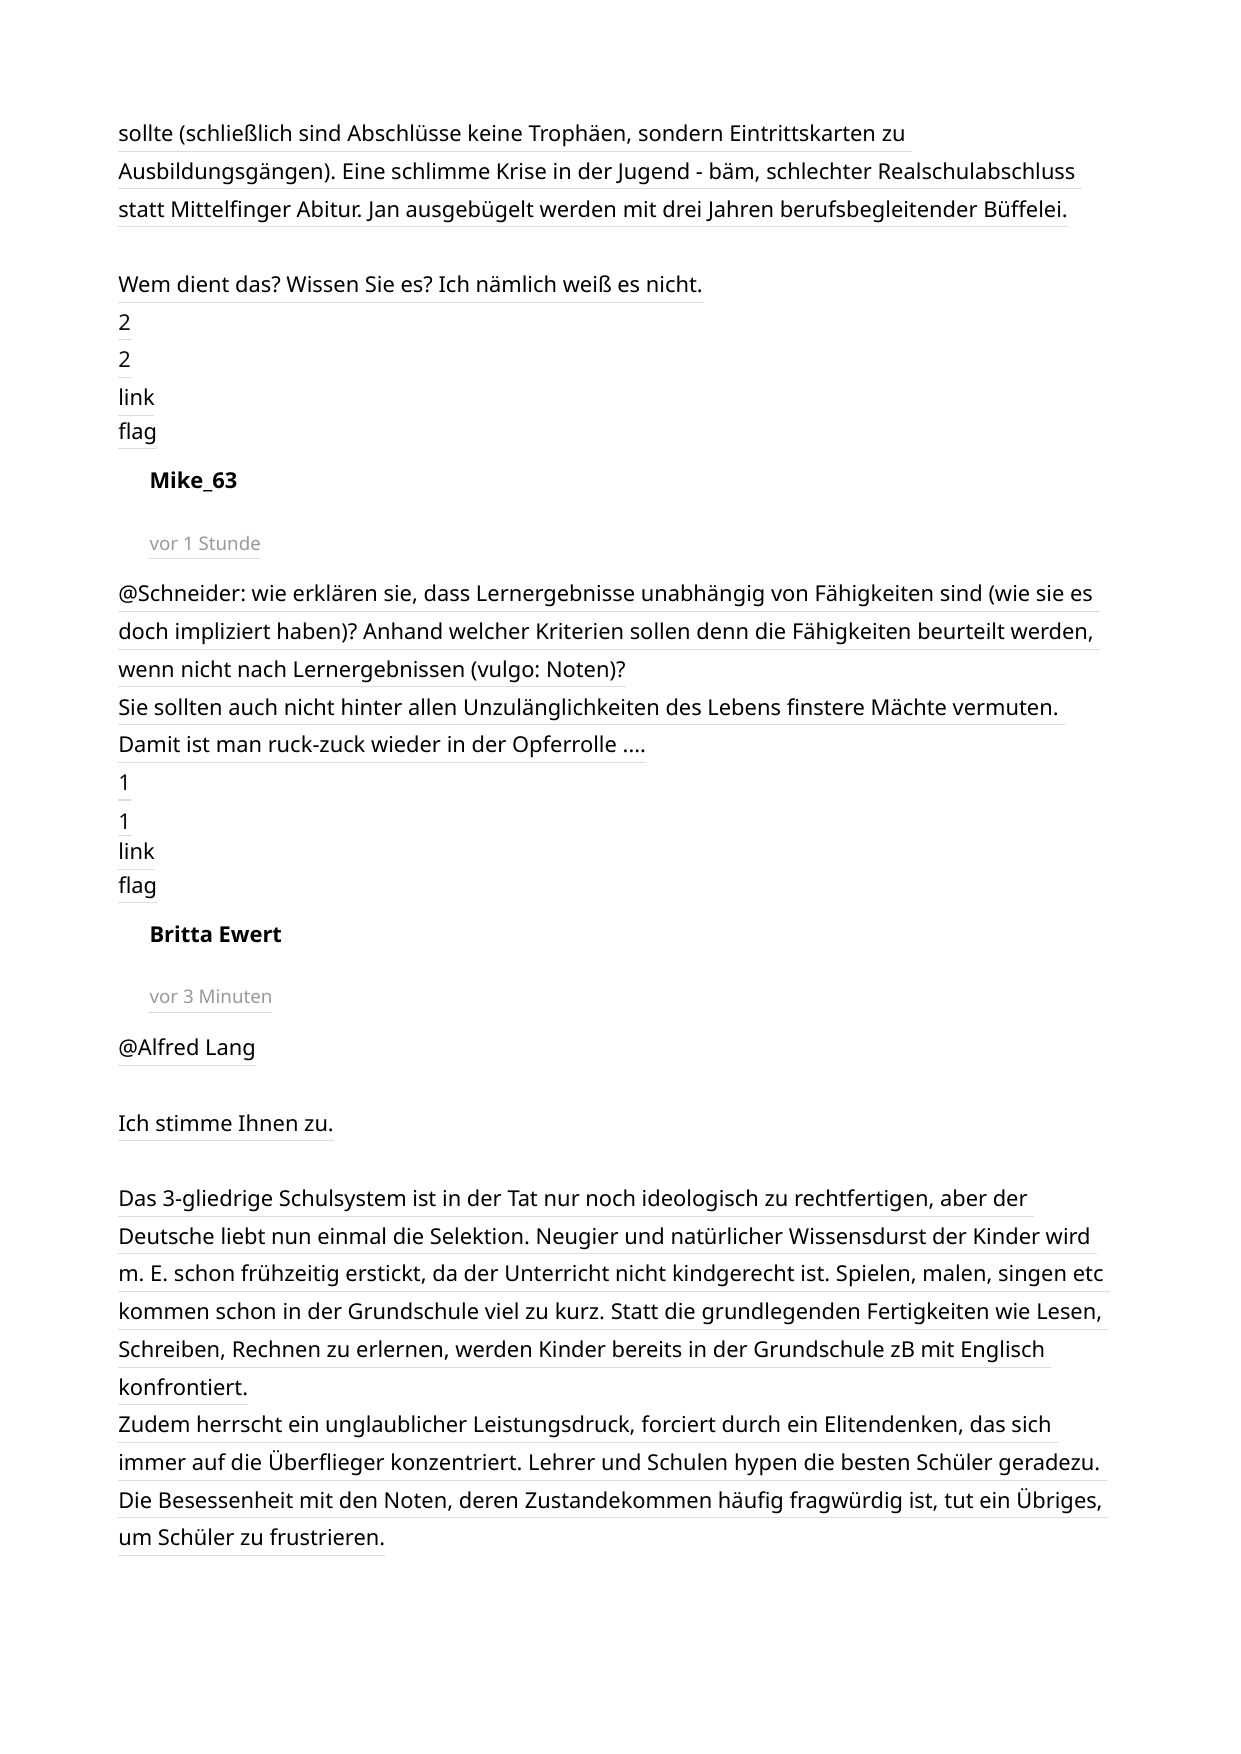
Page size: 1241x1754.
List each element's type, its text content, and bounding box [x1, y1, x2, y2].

text 2 [118, 344, 1122, 378]
text 1 [118, 804, 1122, 836]
text Britta Ewert [149, 919, 1122, 949]
text flag [118, 870, 1122, 903]
text vor 3 Minuten [149, 984, 1117, 1013]
text link [118, 382, 1122, 416]
text 2 [118, 307, 1122, 340]
text 1 [118, 767, 1122, 801]
text flag [118, 416, 1122, 449]
text @Schneider: wie erklären sie, dass Lernergebnisse unabhängig von Fähigkeiten sind (wie sie es doch impliziert haben)? Anhand welcher Kriterien sollen denn die Fähigkeiten beurteilt werden, wenn nicht nach Lernergebnissen (vulgo: Noten)? Sie sollten auch nicht hinter allen Unzulänglichkeiten des Lebens finstere Mächte vermuten. Damit ist man ruck-zuck wieder in der Opferrolle .... [118, 578, 1122, 763]
text @Alfred Lang Ich stimme Ihnen zu. Das 3-gliedrige Schulsystem ist in der Tat nur noch ideologisch zu rechtfertigen, aber der Deutsche liebt nun einmal die Selektion. Neugier und natürlicher Wissensdurst der Kinder wird m. E. schon frühzeitig erstickt, da der Unterricht nicht kindgerecht ist. Spielen, malen, singen etc kommen schon in der Grundschule viel zu kurz. Statt die grundlegenden Fertigkeiten wie Lesen, Schreiben, Rechnen zu erlernen, werden Kinder bereits in der Grundschule zB mit Englisch konfrontiert. Zudem herrscht ein unglaublicher Leistungsdruck, forciert durch ein Elitendenken, das sich immer auf die Überflieger konzentriert. Lehrer und Schulen hypen die besten Schüler geradezu. Die Besessenheit mit den Noten, deren Zustandekommen häufig fragwürdig ist, tut ein Übriges, um Schüler zu frustrieren. [118, 1032, 1122, 1594]
text link [118, 836, 1122, 870]
text Mike_63 [149, 465, 1122, 495]
text vor 1 Stunde [149, 530, 1117, 559]
text sollte (schließlich sind Abschlüsse keine Trophäen, sondern Eintrittskarten zu Ausbildungsgängen). Eine schlimme Krise in der Jugend - bäm, schlechter Realschulabschluss statt Mittelfinger Abitur. Jan ausgebügelt werden mit drei Jahren berufsbegleitender Büffelei. Wem dient das? Wissen Sie es? Ich nämlich weiß es nicht. [118, 118, 1122, 303]
